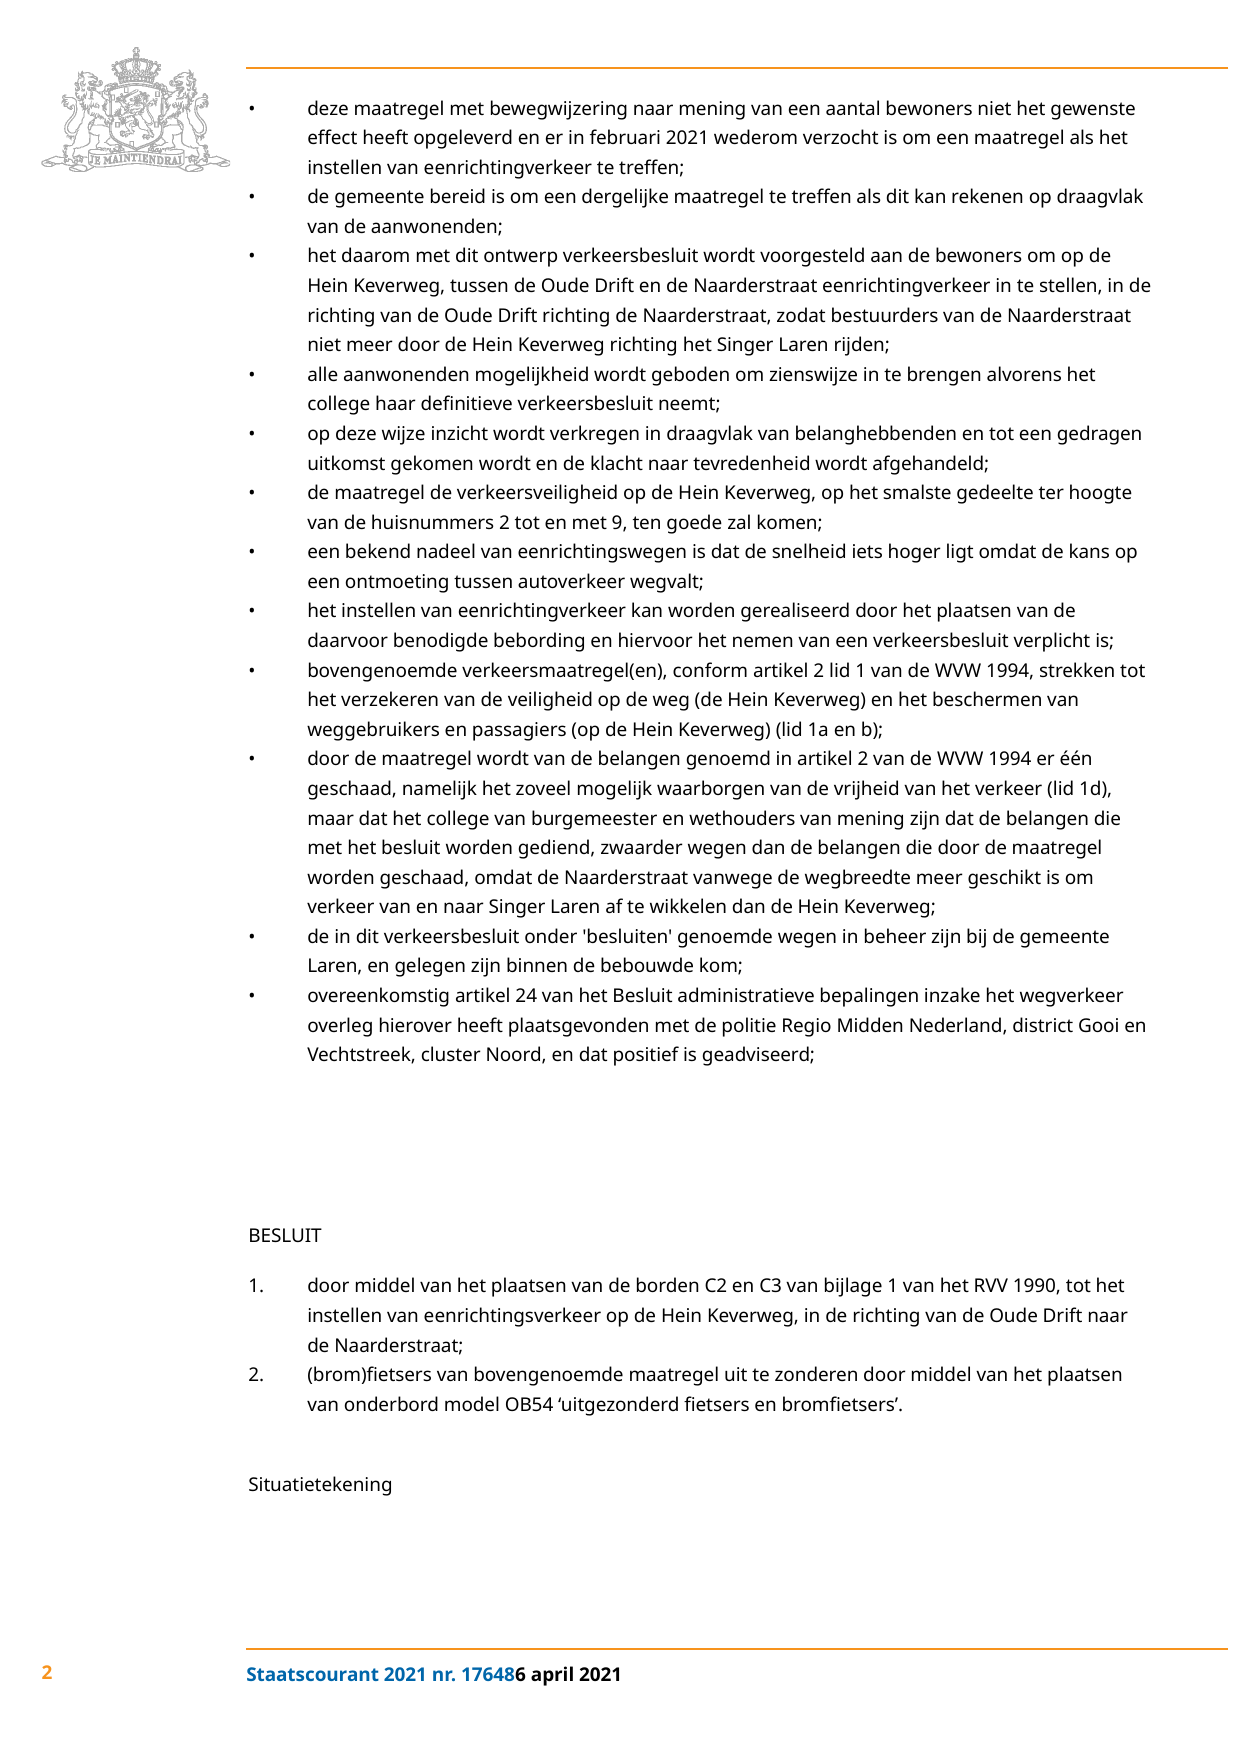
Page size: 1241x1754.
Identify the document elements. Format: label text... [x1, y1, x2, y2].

text BESLUIT [248, 1222, 1152, 1248]
list het instellen van eenrichtingverkeer kan worden gerealiseerd door het plaatsen van de daarvoor benodigde bebording en hiervoor het nemen van een verkeersbesluit verplicht is; [248, 598, 1152, 653]
list een bekend nadeel van eenrichtingswegen is dat de snelheid iets hoger ligt omdat de kans op een ontmoeting tussen autoverkeer wegvalt; [248, 538, 1152, 594]
list de in dit verkeersbesluit onder 'besluiten' genoemde wegen in beheer zijn bij de gemeente Laren, en gelegen zijn binnen de bebouwde kom; [248, 923, 1152, 978]
list op deze wijze inzicht wordt verkregen in draagvlak van belanghebbenden en tot een gedragen uitkomst gekomen wordt en de klacht naar tevredenheid wordt afgehandeld; [248, 420, 1152, 476]
list (brom)fietsers van bovengenoemde maatregel uit te zonderen door middel van het plaatsen van onderbord model OB54 ‘uitgezonderd fietsers en bromfietsers’. [248, 1361, 1152, 1417]
list alle aanwonenden mogelijkheid wordt geboden om zienswijze in te brengen alvorens het college haar definitieve verkeersbesluit neemt; [248, 361, 1152, 416]
list bovengenoemde verkeersmaatregel(en), conform artikel 2 lid 1 van de WVW 1994, strekken tot het verzekeren van de veiligheid op de weg (de Hein Keverweg) en het beschermen van weggebruikers en passagiers (op de Hein Keverweg) (lid 1a en b); [248, 657, 1152, 742]
list door de maatregel wordt van de belangen genoemd in artikel 2 van de WVW 1994 er één geschaad, namelijk het zoveel mogelijk waarborgen van de vrijheid van het verkeer (lid 1d), maar dat het college van burgemeester en wethouders van mening zijn dat de belangen die met het besluit worden gediend, zwaarder wegen dan de belangen die door de maatregel worden geschaad, omdat de Naarderstraat vanwege de wegbreedte meer geschikt is om verkeer van en naar Singer Laren af te wikkelen dan de Hein Keverweg; [248, 746, 1152, 919]
text Situatietekening [248, 1471, 1152, 1497]
list het daarom met dit ontwerp verkeersbesluit wordt voorgesteld aan de bewoners om op de Hein Keverweg, tussen de Oude Drift en de Naarderstraat eenrichtingverkeer in te stellen, in de richting van de Oude Drift richting de Naarderstraat, zodat bestuurders van de Naarderstraat niet meer door de Hein Keverweg richting het Singer Laren rijden; [248, 243, 1152, 357]
list overeenkomstig artikel 24 van het Besluit administratieve bepalingen inzake het wegverkeer overleg hierover heeft plaatsgevonden met de politie Regio Midden Nederland, district Gooi en Vechtstreek, cluster Noord, en dat positief is geadviseerd; [248, 982, 1152, 1067]
list door middel van het plaatsen van de borden C2 en C3 van bijlage 1 van het RVV 1990, tot het instellen van eenrichtingsverkeer op de Hein Keverweg, in de richting van de Oude Drift naar de Naarderstraat; [248, 1273, 1152, 1358]
picture [41, 47, 231, 172]
list de maatregel de verkeersveiligheid op de Hein Keverweg, op het smalste gedeelte ter hoogte van de huisnummers 2 tot en met 9, ten goede zal komen; [248, 479, 1152, 535]
list de gemeente bereid is om een dergelijke maatregel te treffen als dit kan rekenen op draagvlak van de aanwonenden; [248, 183, 1152, 239]
list deze maatregel met bewegwijzering naar mening van een aantal bewoners niet het gewenste effect heeft opgeleverd en er in februari 2021 wederom verzocht is om een maatregel als het instellen van eenrichtingverkeer te treffen; [248, 95, 1152, 180]
